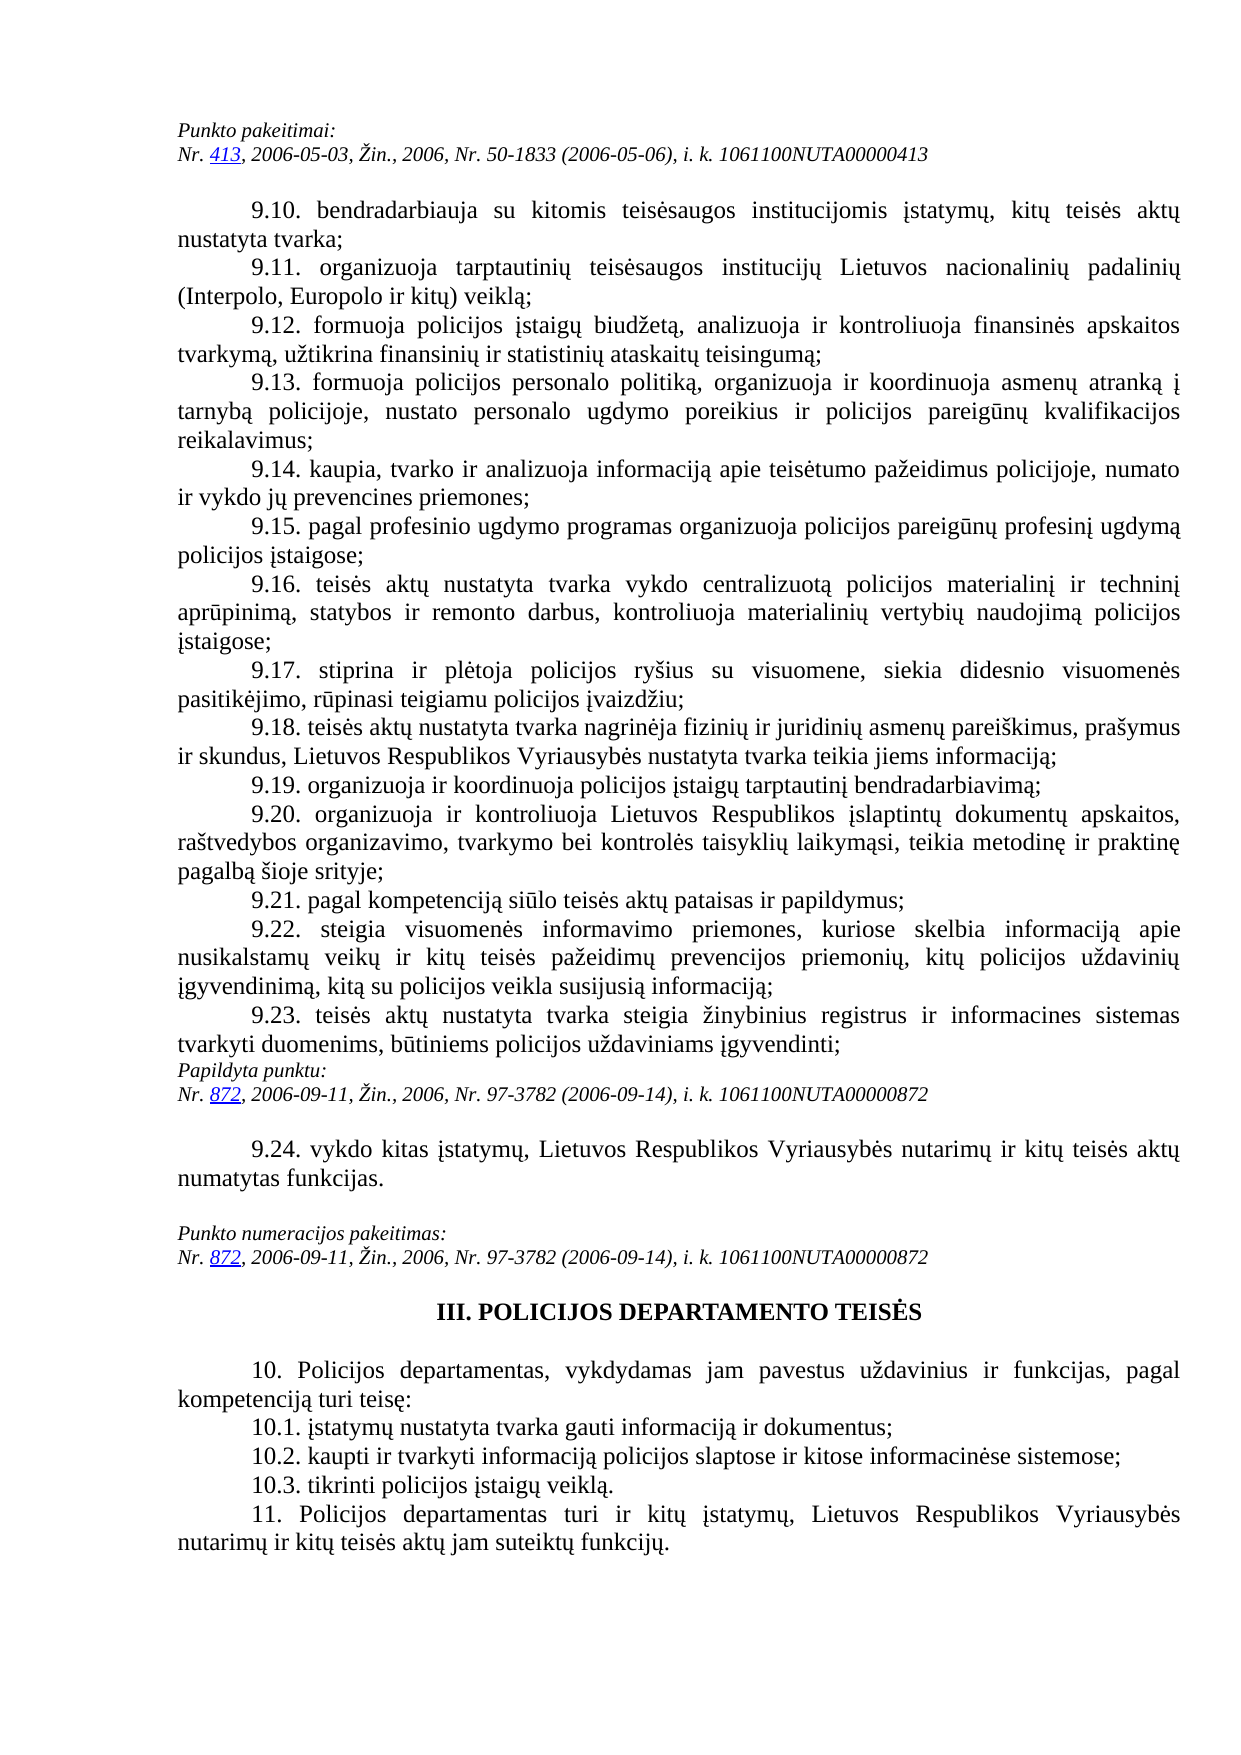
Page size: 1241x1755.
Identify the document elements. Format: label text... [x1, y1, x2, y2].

text Punkto pakeitimai: [177, 118, 1181, 142]
text 9.16. teisės aktų nustatyta tvarka vykdo centralizuotą policijos materialinį ir techninį aprūpinimą, statybos ir remonto darbus, kontroliuoja materialinių vertybių naudojimą policijos įstaigose; [177, 569, 1181, 655]
text Nr. 413, 2006-05-03, Žin., 2006, Nr. 50-1833 (2006-05-06), i. k. 1061100NUTA00000413 [177, 142, 1181, 166]
text Nr. 872, 2006-09-11, Žin., 2006, Nr. 97-3782 (2006-09-14), i. k. 1061100NUTA00000872 [177, 1082, 1181, 1106]
text 9.14. kaupia, tvarko ir analizuoja informaciją apie teisėtumo pažeidimus policijoje, numato ir vykdo jų prevencines priemones; [177, 454, 1181, 511]
text 9.20. organizuoja ir kontroliuoja Lietuvos Respublikos įslaptintų dokumentų apskaitos, raštvedybos organizavimo, tvarkymo bei kontrolės taisyklių laikymąsi, teikia metodinę ir praktinę pagalbą šioje srityje; [177, 799, 1181, 885]
text Papildyta punktu: [177, 1057, 1181, 1082]
text 9.15. pagal profesinio ugdymo programas organizuoja policijos pareigūnų profesinį ugdymą policijos įstaigose; [177, 511, 1181, 569]
text 9.19. organizuoja ir koordinuoja policijos įstaigų tarptautinį bendradarbiavimą; [177, 770, 1181, 799]
text 10. Policijos departamentas, vykdydamas jam pavestus uždavinius ir funkcijas, pagal kompetenciją turi teisę: [177, 1355, 1181, 1412]
text 10.1. įstatymų nustatyta tvarka gauti informaciją ir dokumentus; [177, 1412, 1181, 1441]
text Nr. 872, 2006-09-11, Žin., 2006, Nr. 97-3782 (2006-09-14), i. k. 1061100NUTA00000872 [177, 1245, 1181, 1269]
text 9.24. vykdo kitas įstatymų, Lietuvos Respublikos Vyriausybės nutarimų ir kitų teisės aktų numatytas funkcijas. [177, 1134, 1181, 1192]
text 9.21. pagal kompetenciją siūlo teisės aktų pataisas ir papildymus; [177, 885, 1181, 914]
text 9.12. formuoja policijos įstaigų biudžetą, analizuoja ir kontroliuoja finansinės apskaitos tvarkymą, užtikrina finansinių ir statistinių ataskaitų teisingumą; [177, 310, 1181, 367]
text 9.18. teisės aktų nustatyta tvarka nagrinėja fizinių ir juridinių asmenų pareiškimus, prašymus ir skundus, Lietuvos Respublikos Vyriausybės nustatyta tvarka teikia jiems informaciją; [177, 712, 1181, 770]
text III. POLICIJOS DEPARTAMENTO TEISĖS [177, 1297, 1181, 1326]
text 10.2. kaupti ir tvarkyti informaciją policijos slaptose ir kitose informacinėse sistemose; [177, 1441, 1181, 1470]
text 9.17. stiprina ir plėtoja policijos ryšius su visuomene, siekia didesnio visuomenės pasitikėjimo, rūpinasi teigiamu policijos įvaizdžiu; [177, 655, 1181, 712]
text 9.22. steigia visuomenės informavimo priemones, kuriose skelbia informaciją apie nusikalstamų veikų ir kitų teisės pažeidimų prevencijos priemonių, kitų policijos uždavinių įgyvendinimą, kitą su policijos veikla susijusią informaciją; [177, 914, 1181, 1000]
text Punkto numeracijos pakeitimas: [177, 1221, 1181, 1245]
text 9.10. bendradarbiauja su kitomis teisėsaugos institucijomis įstatymų, kitų teisės aktų nustatyta tvarka; [177, 195, 1181, 252]
text 9.13. formuoja policijos personalo politiką, organizuoja ir koordinuoja asmenų atranką į tarnybą policijoje, nustato personalo ugdymo poreikius ir policijos pareigūnų kvalifikacijos reikalavimus; [177, 367, 1181, 454]
text 9.23. teisės aktų nustatyta tvarka steigia žinybinius registrus ir informacines sistemas tvarkyti duomenims, būtiniems policijos uždaviniams įgyvendinti; [177, 1000, 1181, 1057]
text 11. Policijos departamentas turi ir kitų įstatymų, Lietuvos Respublikos Vyriausybės nutarimų ir kitų teisės aktų jam suteiktų funkcijų. [177, 1499, 1181, 1556]
text 9.11. organizuoja tarptautinių teisėsaugos institucijų Lietuvos nacionalinių padalinių (Interpolo, Europolo ir kitų) veiklą; [177, 252, 1181, 310]
text 10.3. tikrinti policijos įstaigų veiklą. [177, 1470, 1181, 1499]
